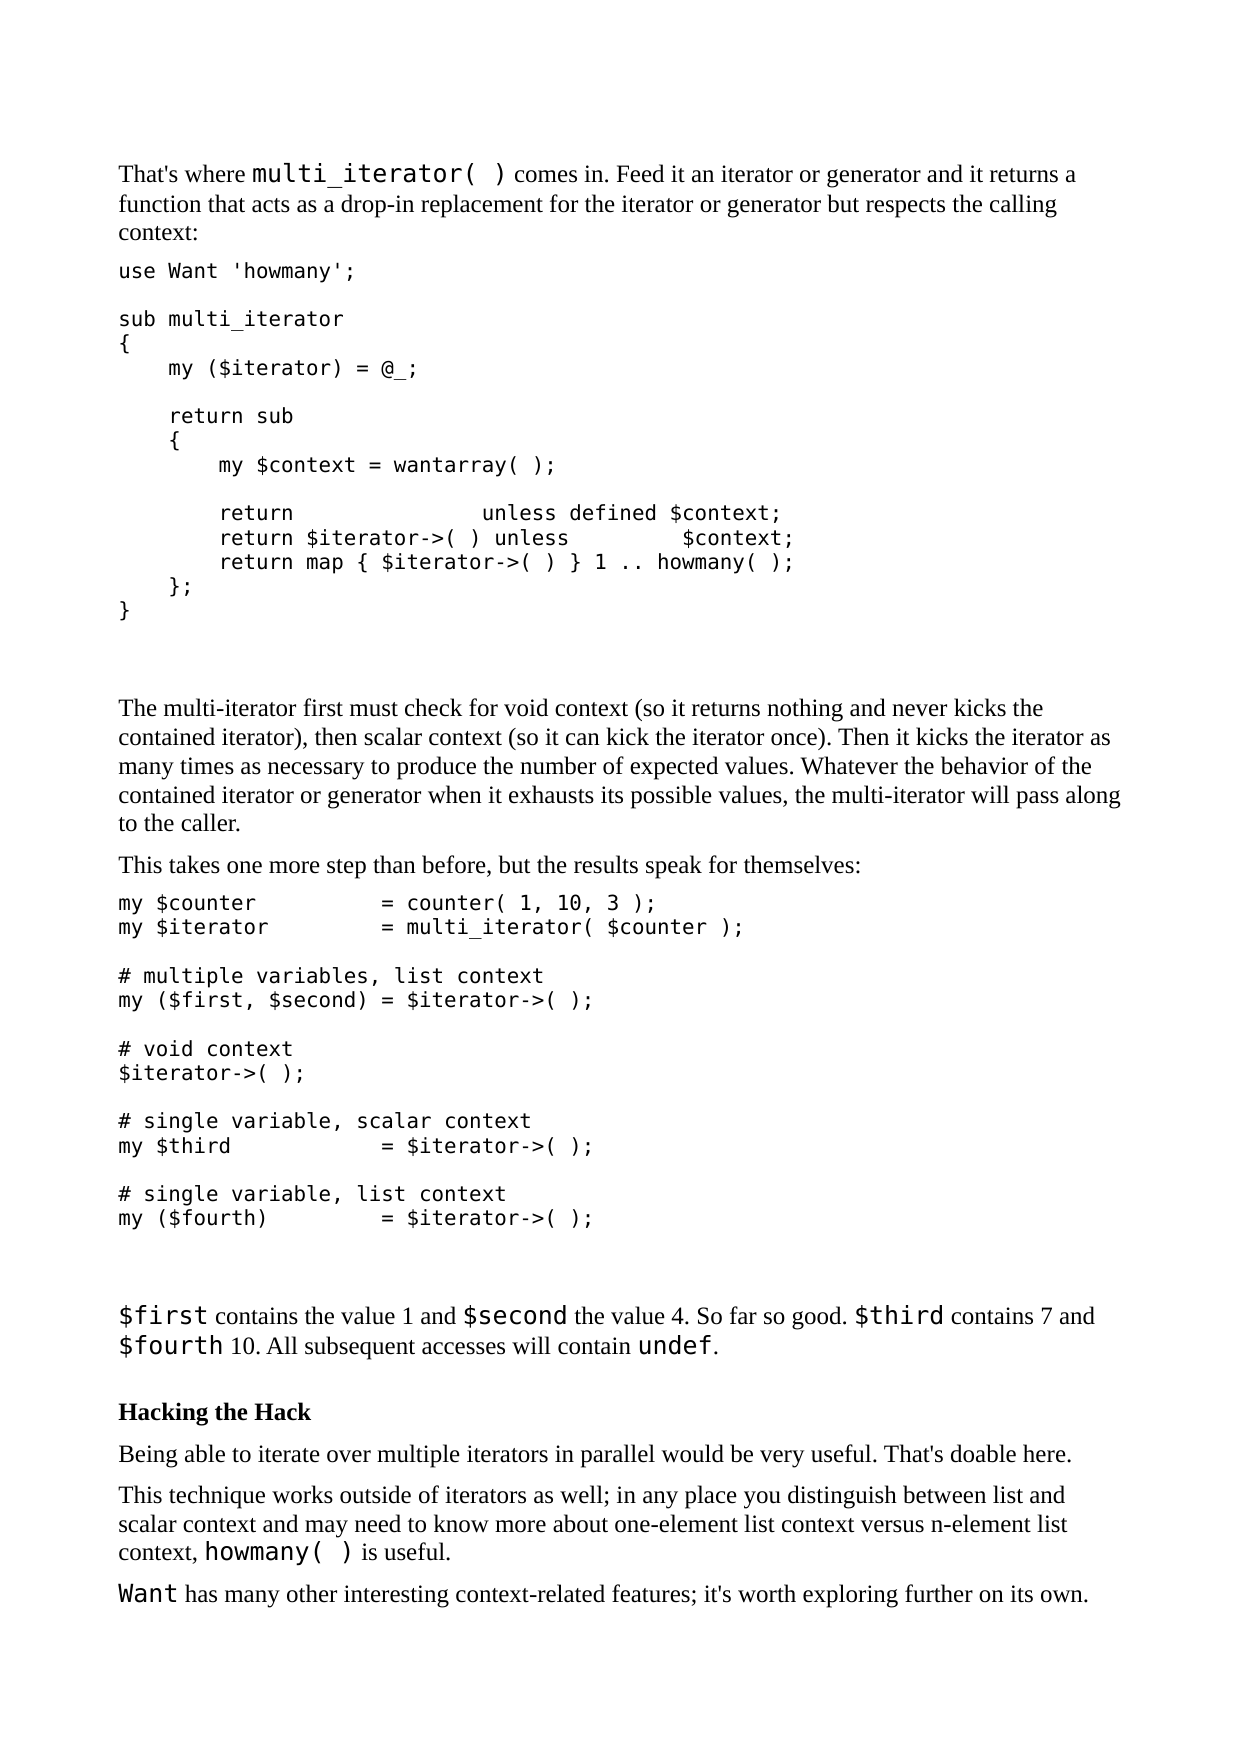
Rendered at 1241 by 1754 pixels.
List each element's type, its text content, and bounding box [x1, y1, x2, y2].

text This technique works outside of iterators as well; in any place you distinguish between list and scalar context and may need to know more about one-element list context versus n-element list context, howmany( ) is useful. [118, 1480, 1122, 1567]
text use Want 'howmany'; [118, 259, 1122, 283]
text my $iterator = multi_iterator( $counter ); [118, 915, 1122, 939]
text } [118, 598, 1122, 623]
text return $iterator->( ) unless $context; [118, 526, 1122, 550]
text $iterator->( ); [118, 1061, 1122, 1085]
text my $third = $iterator->( ); [118, 1134, 1122, 1158]
text return map { $iterator->( ) } 1 .. howmany( ); [118, 550, 1122, 574]
text my ($first, $second) = $iterator->( ); [118, 988, 1122, 1012]
text { [118, 331, 1122, 356]
text The multi-iterator first must check for void context (so it returns nothing and never kicks the contained iterator), then scalar context (so it can kick the iterator once). Then it kicks the iterator as many times as necessary to produce the number of expected values. Whatever the behavior of the contained iterator or generator when it exhausts its possible values, the multi-iterator will pass along to the caller. [118, 693, 1122, 837]
text $first contains the value 1 and $second the value 4. So far so good. $third contains 7 and $fourth 10. All subsequent accesses will contain undef. [118, 1301, 1122, 1360]
text That's where multi_iterator( ) comes in. Feed it an iterator or generator and it returns a function that acts as a drop-in replacement for the iterator or generator but respects the calling context: [118, 159, 1122, 246]
text }; [118, 574, 1122, 598]
text sub multi_iterator [118, 307, 1122, 331]
text my $context = wantarray( ); [118, 453, 1122, 477]
text # single variable, list context [118, 1182, 1122, 1206]
text return sub [118, 404, 1122, 428]
text # void context [118, 1037, 1122, 1061]
text return unless defined $context; [118, 501, 1122, 526]
text This takes one more step than before, but the results speak for themselves: [118, 850, 1122, 878]
text my ($iterator) = @_; [118, 356, 1122, 380]
text # single variable, scalar context [118, 1109, 1122, 1134]
text { [118, 428, 1122, 453]
text # multiple variables, list context [118, 964, 1122, 988]
text my ($fourth) = $iterator->( ); [118, 1206, 1122, 1231]
text Want has many other interesting context-related features; it's worth exploring further on its own. [118, 1579, 1122, 1608]
subtitle Hacking the Hack [118, 1397, 1122, 1426]
text my $counter = counter( 1, 10, 3 ); [118, 891, 1122, 915]
text Being able to iterate over multiple iterators in parallel would be very useful. That's doable here. [118, 1439, 1122, 1467]
